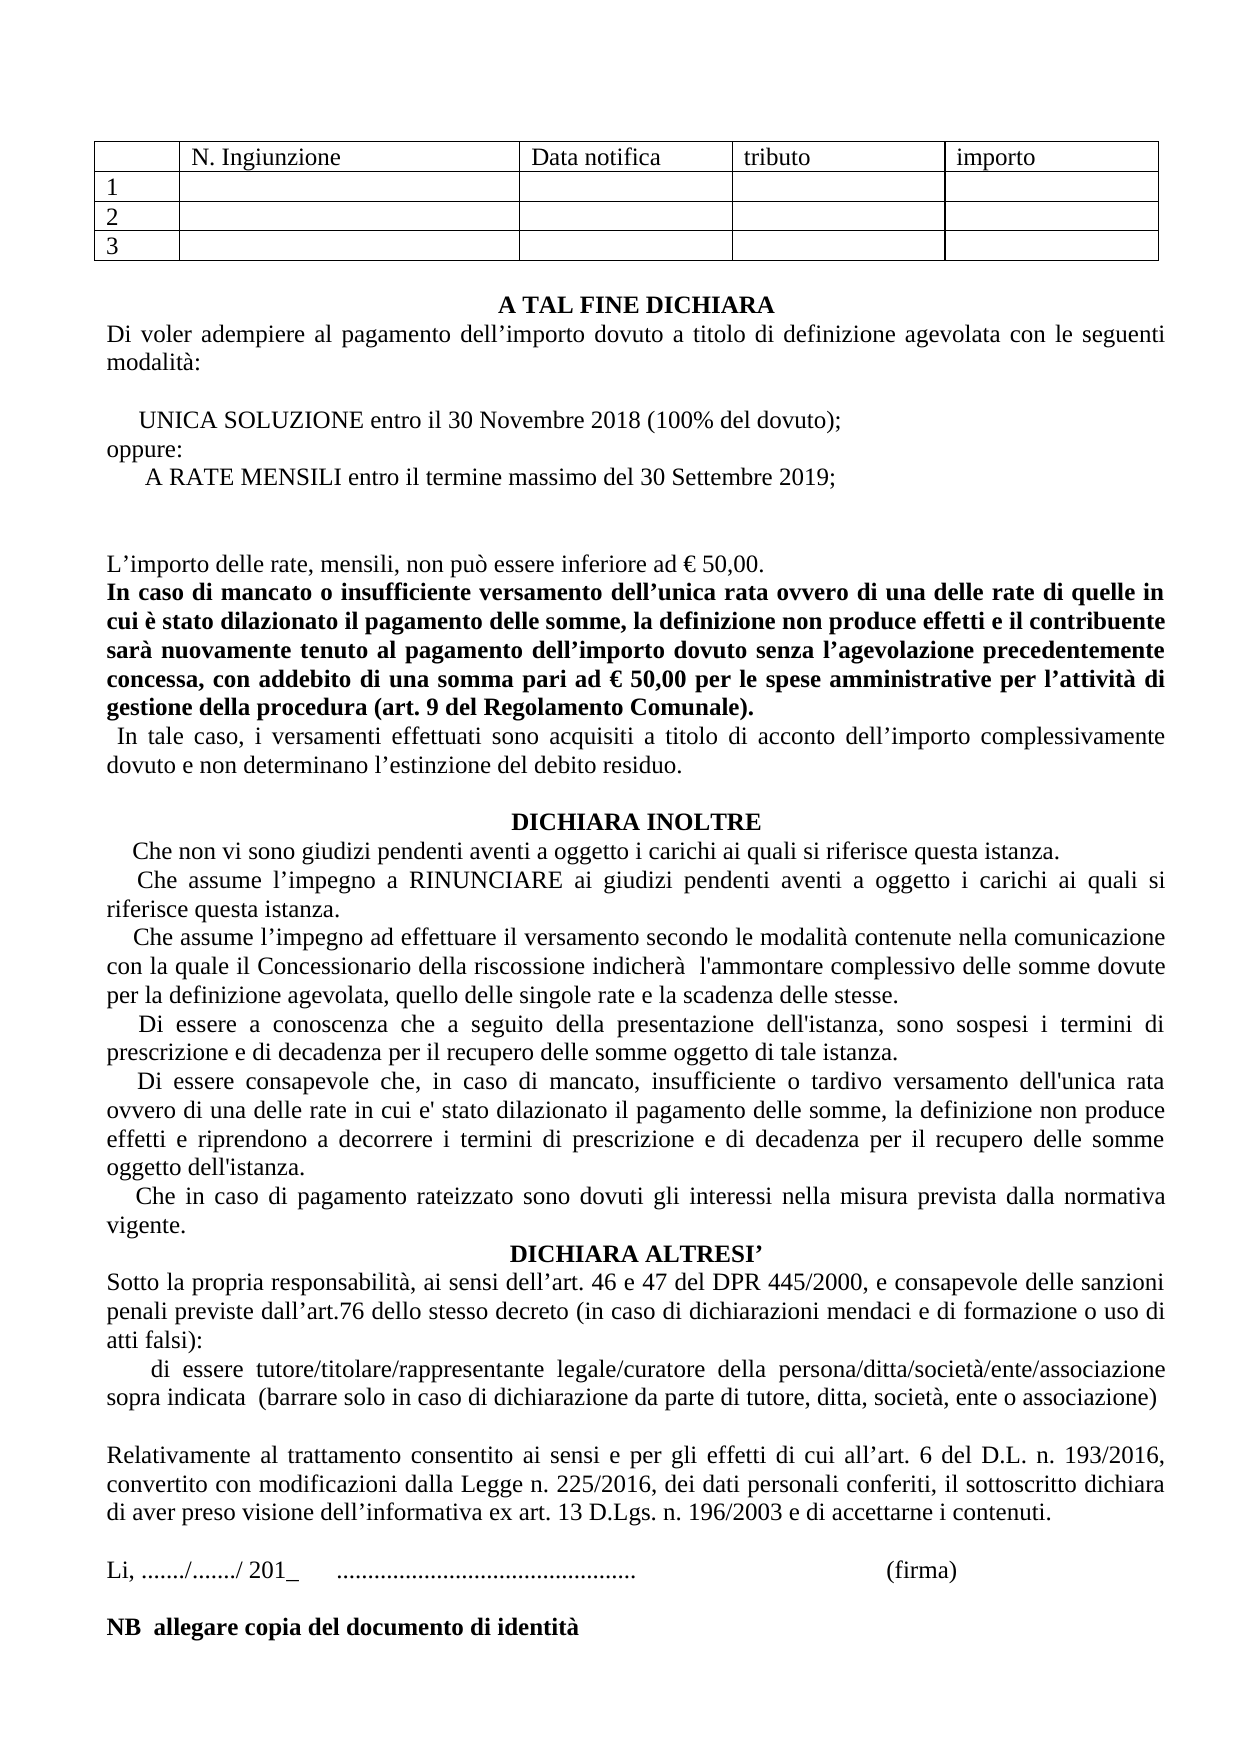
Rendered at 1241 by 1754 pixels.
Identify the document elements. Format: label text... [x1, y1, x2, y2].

text  Di essere consapevole che, in caso di mancato, insufficiente o tardivo versamento dell'unica rata ovvero di una delle rate in cui e' stato dilazionato il pagamento delle somme, la definizione non produce effetti e riprendono a decorrere i termini di prescrizione e di decadenza per il recupero delle somme oggetto dell'istanza. [106, 1066, 1166, 1181]
text  Di essere a conoscenza che a seguito della presentazione dell'istanza, sono sospesi i termini di prescrizione e di decadenza per il recupero delle somme oggetto di tale istanza. [106, 1009, 1166, 1066]
text oppure: [106, 434, 1166, 462]
text A TAL FINE DICHIARA [106, 290, 1166, 319]
table_cell [180, 202, 519, 230]
table_header Data notifica [520, 142, 732, 171]
text NB allegare copia del documento di identità [106, 1612, 1166, 1641]
text  Che non vi sono giudizi pendenti aventi a oggetto i carichi ai quali si riferisce questa istanza. [106, 836, 1166, 865]
table_header importo [946, 142, 1158, 171]
table_cell 3 [95, 231, 179, 260]
text  A RATE MENSILI entro il termine massimo del 30 Settembre 2019; [106, 462, 1166, 491]
table_cell [946, 202, 1158, 230]
table_cell [733, 231, 944, 260]
text  Che assume l’impegno ad effettuare il versamento secondo le modalità contenute nella comunicazione con la quale il Concessionario della riscossione indicherà l'ammontare complessivo delle somme dovute per la definizione agevolata, quello delle singole rate e la scadenza delle stesse. [106, 922, 1166, 1009]
table_cell [946, 231, 1158, 260]
table_cell [520, 231, 732, 260]
table_cell [946, 172, 1158, 201]
text DICHIARA ALTRESI’ [106, 1239, 1166, 1267]
text Li, ......./......./ 201_ ................................................ (firma) [106, 1555, 1166, 1584]
text  Che in caso di pagamento rateizzato sono dovuti gli interessi nella misura prevista dalla normativa vigente. [106, 1181, 1166, 1239]
table_cell [733, 172, 944, 201]
table_cell [733, 202, 944, 230]
text In caso di mancato o insufficiente versamento dell’unica rata ovvero di una delle rate di quelle in cui è stato dilazionato il pagamento delle somme, la definizione non produce effetti e il contribuente sarà nuovamente tenuto al pagamento dell’importo dovuto senza l’agevolazione precedentemente concessa, con addebito di una somma pari ad € 50,00 per le spese amministrative per l’attività di gestione della procedura (art. 9 del Regolamento Comunale). [106, 577, 1166, 721]
text Sotto la propria responsabilità, ai sensi dell’art. 46 e 47 del DPR 445/2000, e consapevole delle sanzioni penali previste dall’art.76 dello stesso decreto (in caso di dichiarazioni mendaci e di formazione o uso di atti falsi): [106, 1267, 1166, 1354]
table_cell [180, 231, 519, 260]
table_cell [180, 172, 519, 201]
text  UNICA SOLUZIONE entro il 30 Novembre 2018 (100% del dovuto); [106, 405, 1166, 434]
table_cell [520, 202, 732, 230]
table_cell 2 [95, 202, 179, 230]
table_header [95, 142, 179, 171]
text L’importo delle rate, mensili, non può essere inferiore ad € 50,00. [106, 549, 1166, 577]
table_cell 1 [95, 172, 179, 201]
text Relativamente al trattamento consentito ai sensi e per gli effetti di cui all’art. 6 del D.L. n. 193/2016, convertito con modificazioni dalla Legge n. 225/2016, dei dati personali conferiti, il sottoscritto dichiara di aver preso visione dell’informativa ex art. 13 D.Lgs. n. 196/2003 e di accettarne i contenuti. [106, 1440, 1166, 1526]
text Di voler adempiere al pagamento dell’importo dovuto a titolo di definizione agevolata con le seguenti modalità: [106, 319, 1166, 376]
table_header N. Ingiunzione [180, 142, 519, 171]
text In tale caso, i versamenti effettuati sono acquisiti a titolo di acconto dell’importo complessivamente dovuto e non determinano l’estinzione del debito residuo. [106, 721, 1166, 779]
text  di essere tutore/titolare/rappresentante legale/curatore della persona/ditta/società/ente/associazione sopra indicata (barrare solo in caso di dichiarazione da parte di tutore, ditta, società, ente o associazione) [106, 1354, 1166, 1411]
table_header tributo [733, 142, 944, 171]
text DICHIARA INOLTRE [106, 807, 1166, 836]
text  Che assume l’impegno a RINUNCIARE ai giudizi pendenti aventi a oggetto i carichi ai quali si riferisce questa istanza. [106, 865, 1166, 922]
table_cell [520, 172, 732, 201]
